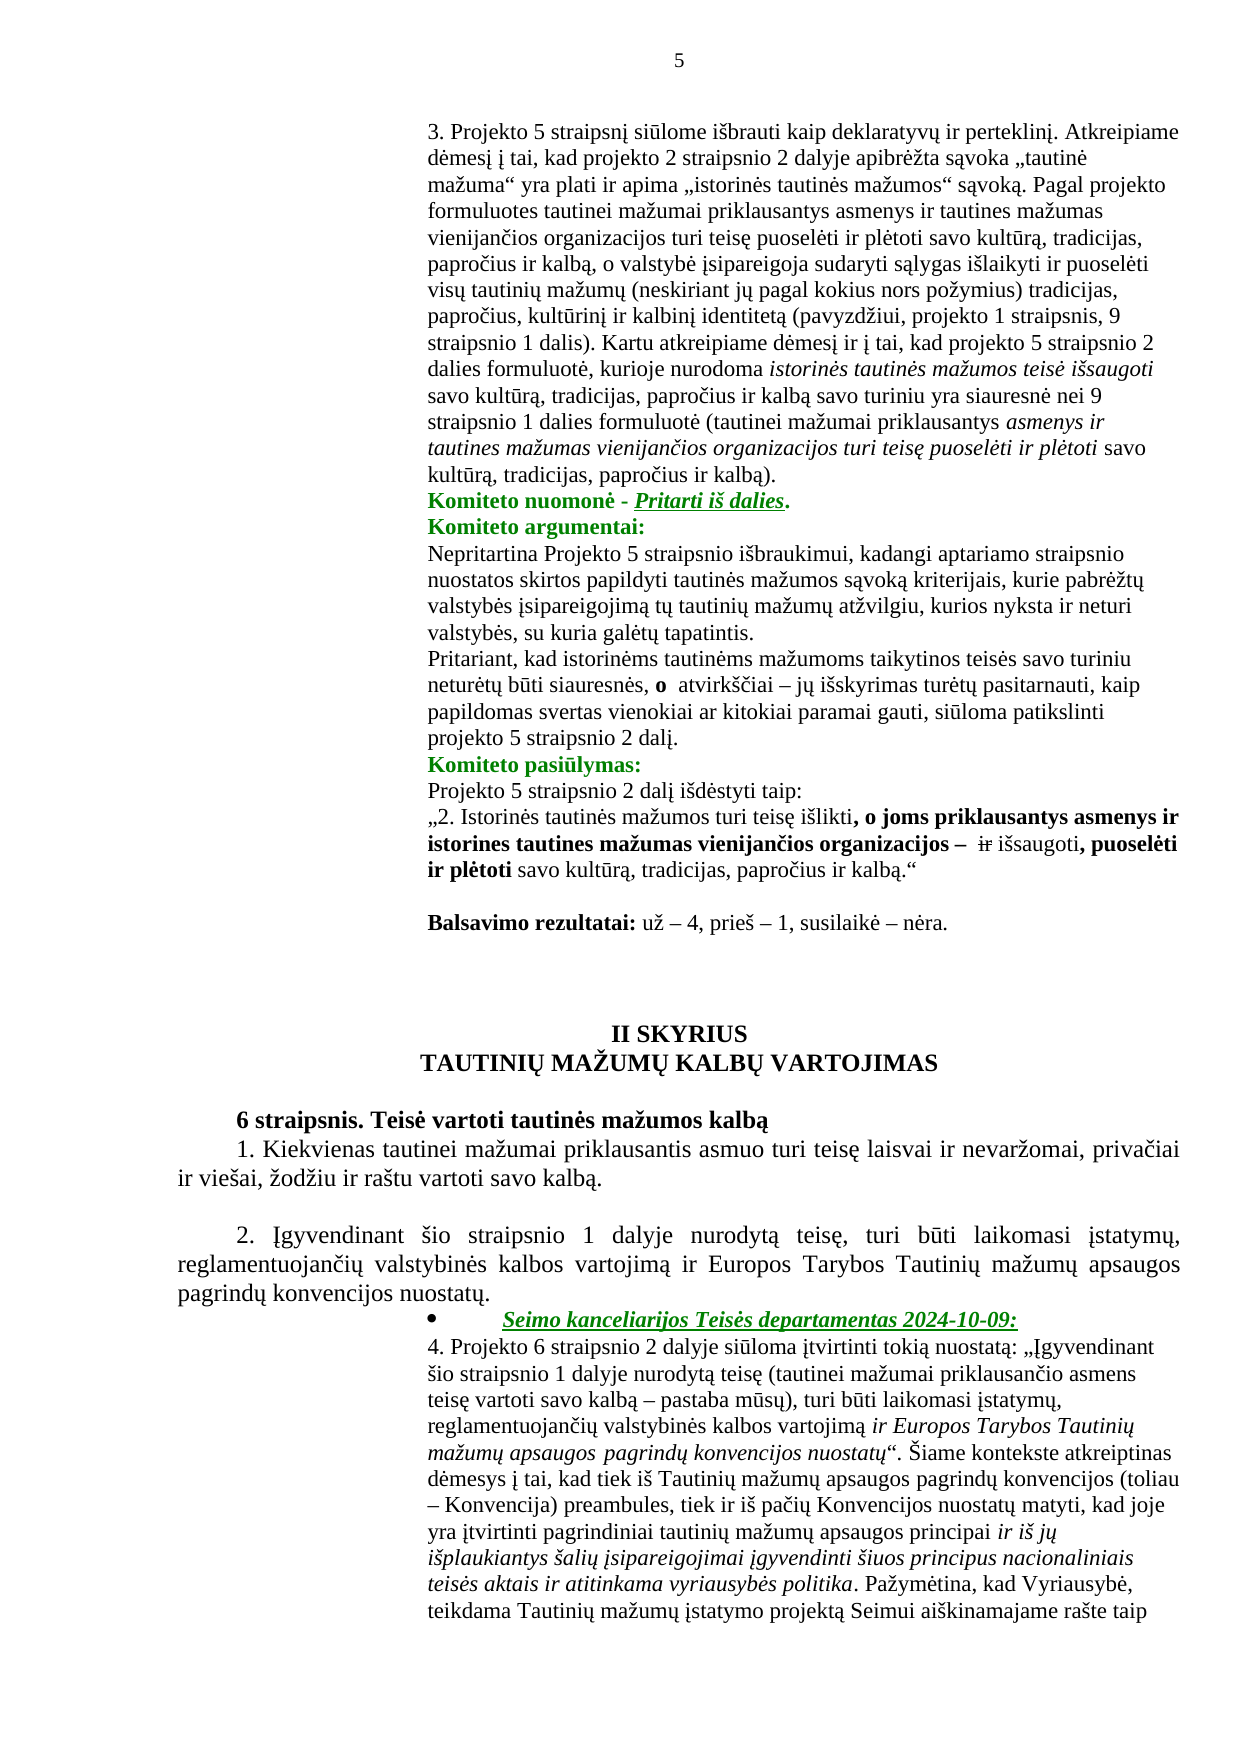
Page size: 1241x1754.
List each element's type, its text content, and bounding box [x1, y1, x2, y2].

text Pritariant, kad istorinėms tautinėms mažumoms taikytinos teisės savo turiniu neturėtų būti siauresnės, o atvirkščiai – jų išskyrimas turėtų pasitarnauti, kaip papildomas svertas vienokiai ar kitokiai paramai gauti, siūloma patikslinti projekto 5 straipsnio 2 dalį. [427, 645, 1181, 751]
text Projekto 5 straipsnio 2 dalį išdėstyti taip: [427, 777, 1181, 803]
list Seimo kanceliarijos Teisės departamentas 2024-10-09: [427, 1306, 1181, 1333]
text Komiteto nuomonė - Pritarti iš dalies. [427, 487, 1181, 513]
text Komiteto pasiūlymas: [427, 751, 1181, 777]
text 6 straipsnis. Teisė vartoti tautinės mažumos kalbą [177, 1105, 1181, 1134]
text 4. Projekto 6 straipsnio 2 dalyje siūloma įtvirtinti tokią nuostatą: „Įgyvendinant šio straipsnio 1 dalyje nurodytą teisę (tautinei mažumai priklausančio asmens teisę vartoti savo kalbą – pastaba mūsų), turi būti laikomasi įstatymų, reglamentuojančių valstybinės kalbos vartojimą ir Europos Tarybos Tautinių mažumų apsaugos pagrindų konvencijos nuostatų“. Šiame kontekste atkreiptinas dėmesys į tai, kad tiek iš Tautinių mažumų apsaugos pagrindų konvencijos (toliau – Konvencija) preambules, tiek ir iš pačių Konvencijos nuostatų matyti, kad joje yra įtvirtinti pagrindiniai tautinių mažumų apsaugos principai ir iš jų išplaukiantys šalių įsipareigojimai įgyvendinti šiuos principus nacionaliniais teisės aktais ir atitinkama vyriausybės politika. Pažymėtina, kad Vyriausybė, teikdama Tautinių mažumų įstatymo projektą Seimui aiškinamajame rašte taip [427, 1333, 1181, 1623]
text 1. Kiekvienas tautinei mažumai priklausantis asmuo turi teisę laisvai ir nevaržomai, privačiai ir viešai, žodžiu ir raštu vartoti savo kalbą. [177, 1134, 1181, 1191]
text Komiteto argumentai: [427, 513, 1181, 540]
text „2. Istorinės tautinės mažumos turi teisę išlikti, o joms priklausantys asmenys ir istorines tautines mažumas vienijančios organizacijos – ir išsaugoti, puoselėti ir plėtoti savo kultūrą, tradicijas, papročius ir kalbą.“ [427, 803, 1181, 882]
text Balsavimo rezultatai: už – 4, prieš – 1, susilaikė – nėra. [427, 909, 1181, 935]
text II SKYRIUS [177, 1019, 1181, 1048]
text TAUTINIŲ MAŽUMŲ KALBŲ VARTOJIMAS [177, 1048, 1181, 1076]
text 3. Projekto 5 straipsnį siūlome išbrauti kaip deklaratyvų ir perteklinį. Atkreipiame dėmesį į tai, kad projekto 2 straipsnio 2 dalyje apibrėžta sąvoka „tautinė mažuma“ yra plati ir apima „istorinės tautinės mažumos“ sąvoką. Pagal projekto formuluotes tautinei mažumai priklausantys asmenys ir tautines mažumas vienijančios organizacijos turi teisę puoselėti ir plėtoti savo kultūrą, tradicijas, papročius ir kalbą, o valstybė įsipareigoja sudaryti sąlygas išlaikyti ir puoselėti visų tautinių mažumų (neskiriant jų pagal kokius nors požymius) tradicijas, papročius, kultūrinį ir kalbinį identitetą (pavyzdžiui, projekto 1 straipsnis, 9 straipsnio 1 dalis). Kartu atkreipiame dėmesį ir į tai, kad projekto 5 straipsnio 2 dalies formuluotė, kurioje nurodoma istorinės tautinės mažumos teisė išsaugoti savo kultūrą, tradicijas, papročius ir kalbą savo turiniu yra siauresnė nei 9 straipsnio 1 dalies formuluotė (tautinei mažumai priklausantys asmenys ir tautines mažumas vienijančios organizacijos turi teisę puoselėti ir plėtoti savo kultūrą, tradicijas, papročius ir kalbą). [427, 118, 1181, 487]
text 2. Įgyvendinant šio straipsnio 1 dalyje nurodytą teisę, turi būti laikomasi įstatymų, reglamentuojančių valstybinės kalbos vartojimą ir Europos Tarybos Tautinių mažumų apsaugos pagrindų konvencijos nuostatų. [177, 1220, 1181, 1306]
text Nepritartina Projekto 5 straipsnio išbraukimui, kadangi aptariamo straipsnio nuostatos skirtos papildyti tautinės mažumos sąvoką kriterijais, kurie pabrėžtų valstybės įsipareigojimą tų tautinių mažumų atžvilgiu, kurios nyksta ir neturi valstybės, su kuria galėtų tapatintis. [427, 540, 1181, 645]
